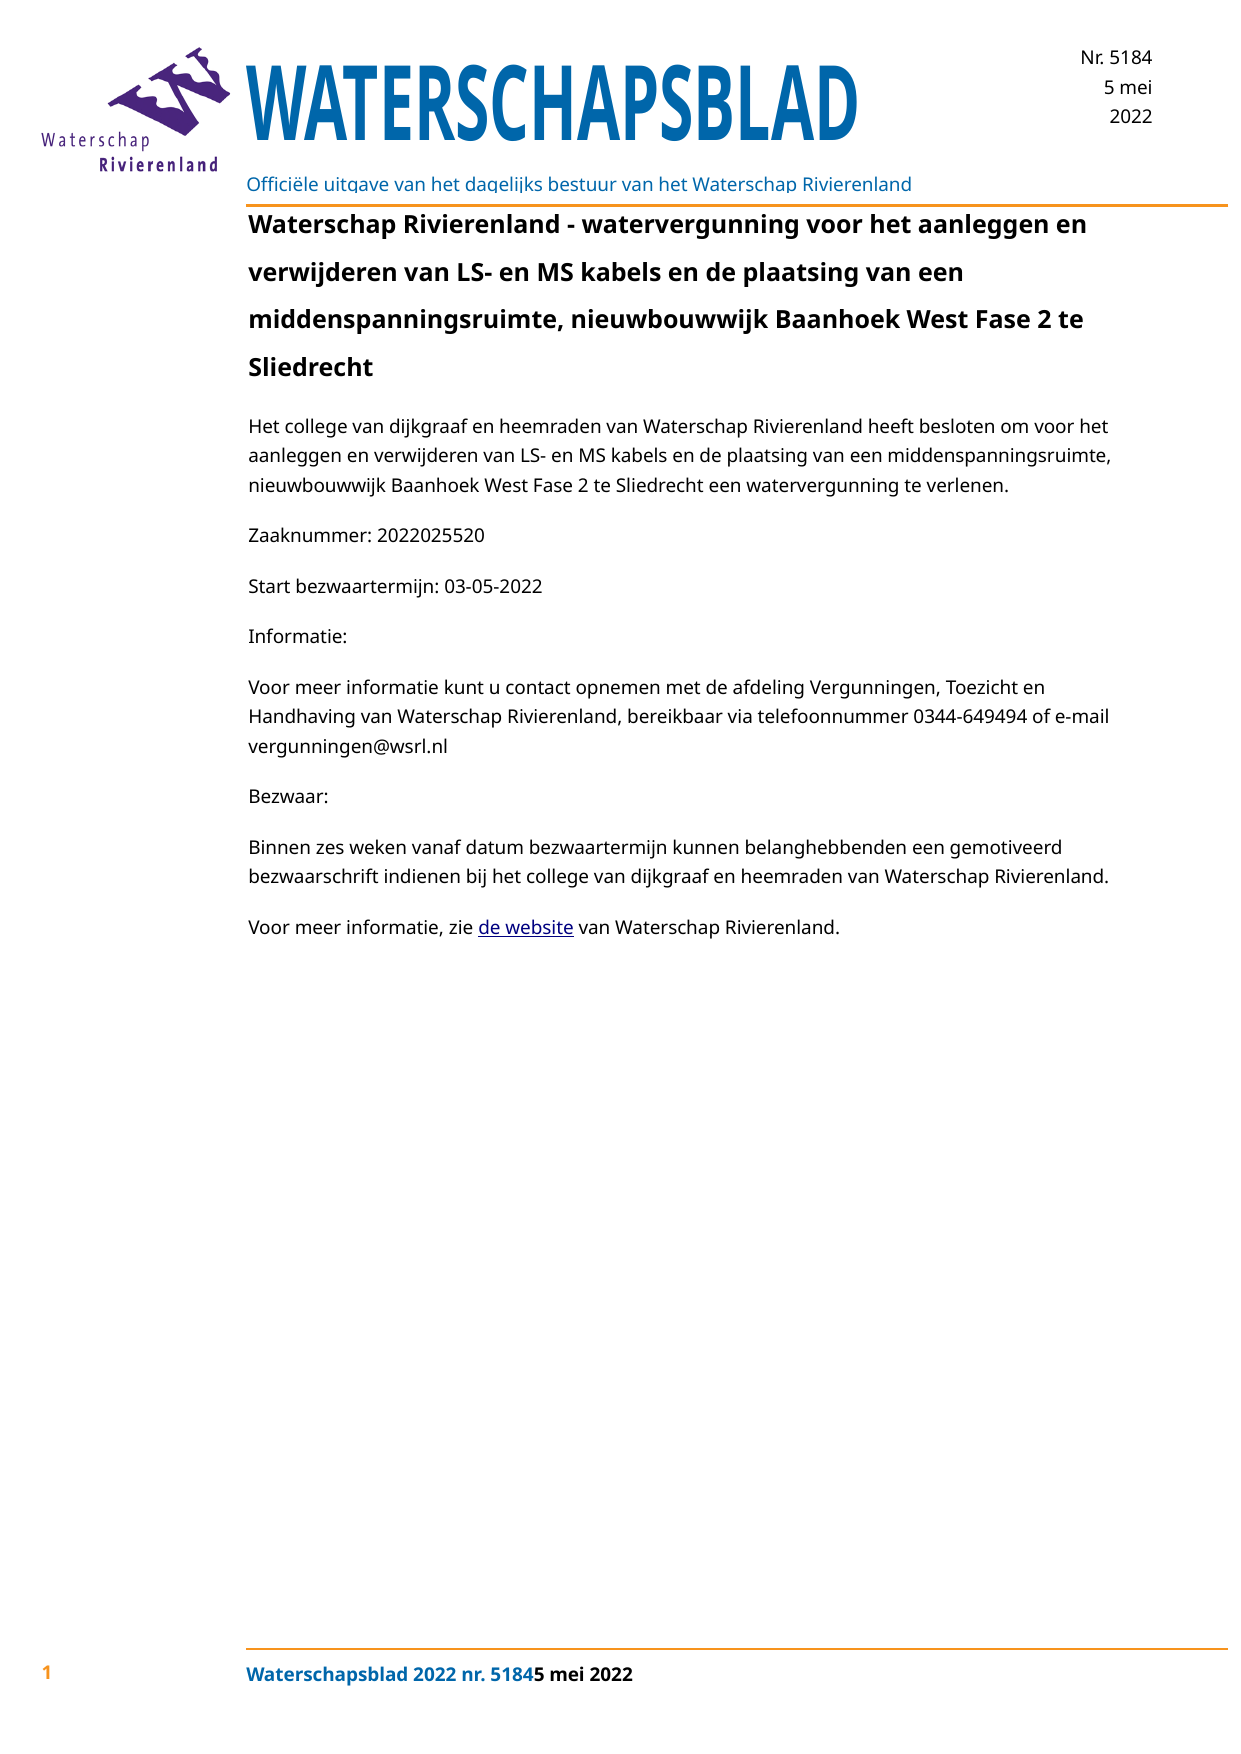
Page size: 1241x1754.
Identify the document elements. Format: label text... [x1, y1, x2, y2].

text Het college van dijkgraaf en heemraden van Waterschap Rivierenland heeft besloten om voor het aanleggen en verwijderen van LS- en MS kabels en de plaatsing van een middenspanningsruimte, nieuwbouwwijk Baanhoek West Fase 2 te Sliedrecht een watervergunning te verlenen. [248, 413, 1152, 498]
text Binnen zes weken vanaf datum bezwaartermijn kunnen belanghebbenden een gemotiveerd bezwaarschrift indienen bij het college van dijkgraaf en heemraden van Waterschap Rivierenland. [248, 834, 1152, 889]
picture [41, 47, 231, 172]
text Voor meer informatie kunt u contact opnemen met de afdeling Vergunningen, Toezicht en Handhaving van Waterschap Rivierenland, bereikbaar via telefoonnummer 0344-649494 of e-mail vergunningen@wsrl.nl [248, 674, 1152, 759]
text Waterschap Rivierenland - watervergunning voor het aanleggen en verwijderen van LS- en MS kabels en de plaatsing van een middenspanningsruimte, nieuwbouwwijk Baanhoek West Fase 2 te Sliedrecht [248, 207, 1152, 384]
text Bezwaar: [248, 783, 1152, 809]
text Voor meer informatie, zie de website van Waterschap Rivierenland. [248, 914, 1152, 940]
text Start bezwaartermijn: 03-05-2022 [248, 573, 1152, 599]
text Zaaknummer: 2022025520 [248, 523, 1152, 548]
text Informatie: [248, 623, 1152, 649]
